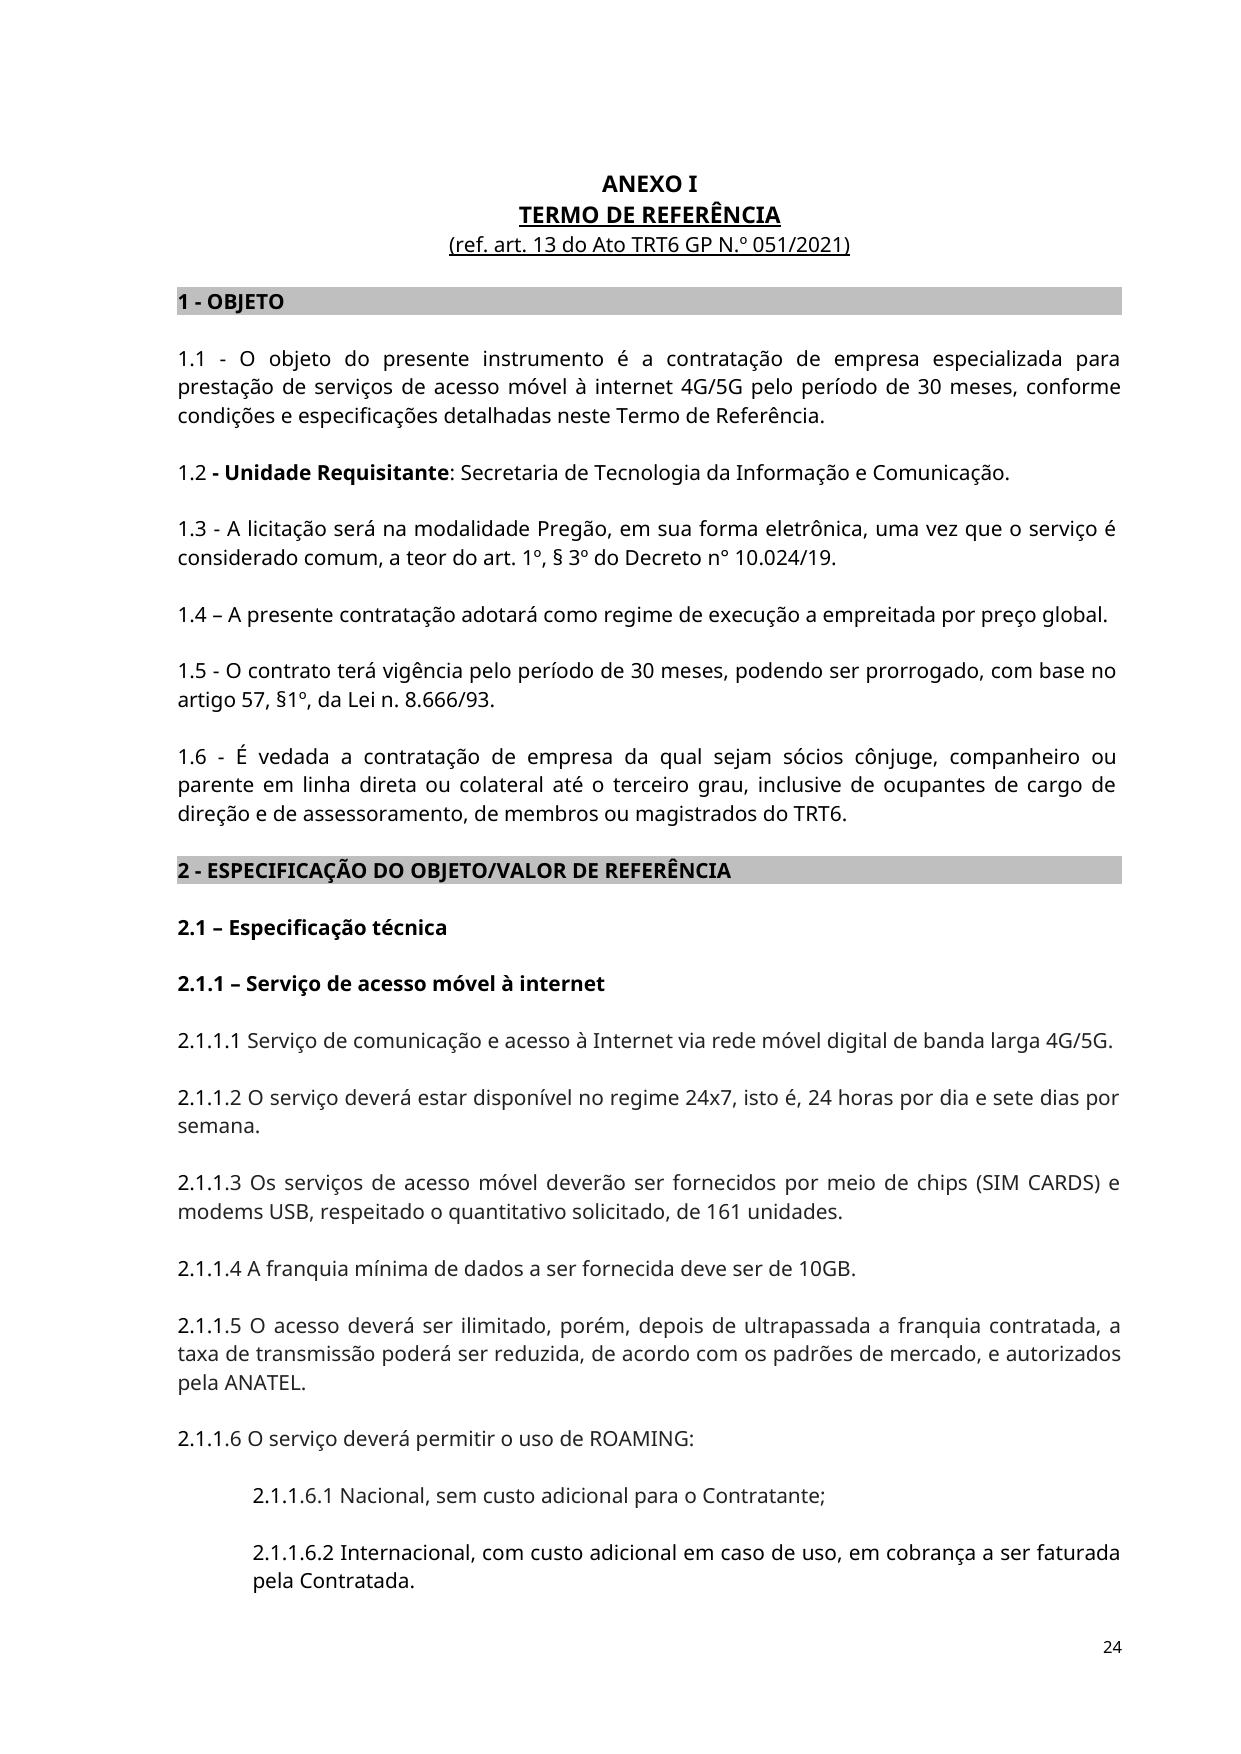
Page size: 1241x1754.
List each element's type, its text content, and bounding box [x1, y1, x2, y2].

text 2.1.1.5 O acesso deverá ser ilimitado, porém, depois de ultrapassada a franquia contratada, a taxa de transmissão poderá ser reduzida, de acordo com os padrões de mercado, e autorizados pela ANATEL. [177, 1311, 1122, 1396]
text 2.1 – Especificação técnica [177, 913, 1122, 941]
text 1.2 - Unidade Requisitante: Secretaria de Tecnologia da Informação e Comunicação. [177, 458, 1122, 486]
text 2.1.1.6.1 Nacional, sem custo adicional para o Contratante; [177, 1481, 1122, 1510]
text 2.1.1.3 Os serviços de acesso móvel deverão ser fornecidos por meio de chips (SIM CARDS) e modems USB, respeitado o quantitativo solicitado, de 161 unidades. [177, 1168, 1122, 1225]
text 1.1 - O objeto do presente instrumento é a contratação de empresa especializada para prestação de serviços de acesso móvel à internet 4G/5G pelo período de 30 meses, conforme condições e especificações detalhadas neste Termo de Referência. [177, 344, 1122, 429]
text 2 - ESPECIFICAÇÃO DO OBJETO/VALOR DE REFERÊNCIA [177, 856, 1122, 884]
text 1.6 - É vedada a contratação de empresa da qual sejam sócios cônjuge, companheiro ou parente em linha direta ou colateral até o terceiro grau, inclusive de ocupantes de cargo de direção e de assessoramento, de membros ou magistrados do TRT6. [177, 742, 1118, 827]
text TERMO DE REFERÊNCIA [177, 199, 1122, 230]
text 2.1.1.4 A franquia mínima de dados a ser fornecida deve ser de 10GB. [177, 1254, 1122, 1282]
text 2.1.1.6 O serviço deverá permitir o uso de ROAMING: [177, 1424, 1122, 1453]
text 1.5 - O contrato terá vigência pelo período de 30 meses, podendo ser prorrogado, com base no artigo 57, §1º, da Lei n. 8.666/93. [177, 657, 1118, 713]
text 1.4 – A presente contratação adotará como regime de execução a empreitada por preço global. [177, 600, 1122, 628]
text 1 - OBJETO [177, 287, 1122, 315]
text 2.1.1.1 Serviço de comunicação e acesso à Internet via rede móvel digital de banda larga 4G/5G. [177, 1026, 1122, 1055]
text (ref. art. 13 do Ato TRT6 GP N.º 051/2021) [177, 230, 1122, 258]
text 2.1.1.6.2 Internacional, com custo adicional em caso de uso, em cobrança a ser faturada pela Contratada. [252, 1538, 1122, 1595]
text 1.3 - A licitação será na modalidade Pregão, em sua forma eletrônica, uma vez que o serviço é considerado comum, a teor do art. 1º, § 3º do Decreto n° 10.024/19. [177, 514, 1118, 571]
text ANEXO I [177, 168, 1122, 199]
text 2.1.1.2 O serviço deverá estar disponível no regime 24x7, isto é, 24 horas por dia e sete dias por semana. [177, 1083, 1122, 1140]
text 2.1.1 – Serviço de acesso móvel à internet [177, 969, 1122, 998]
